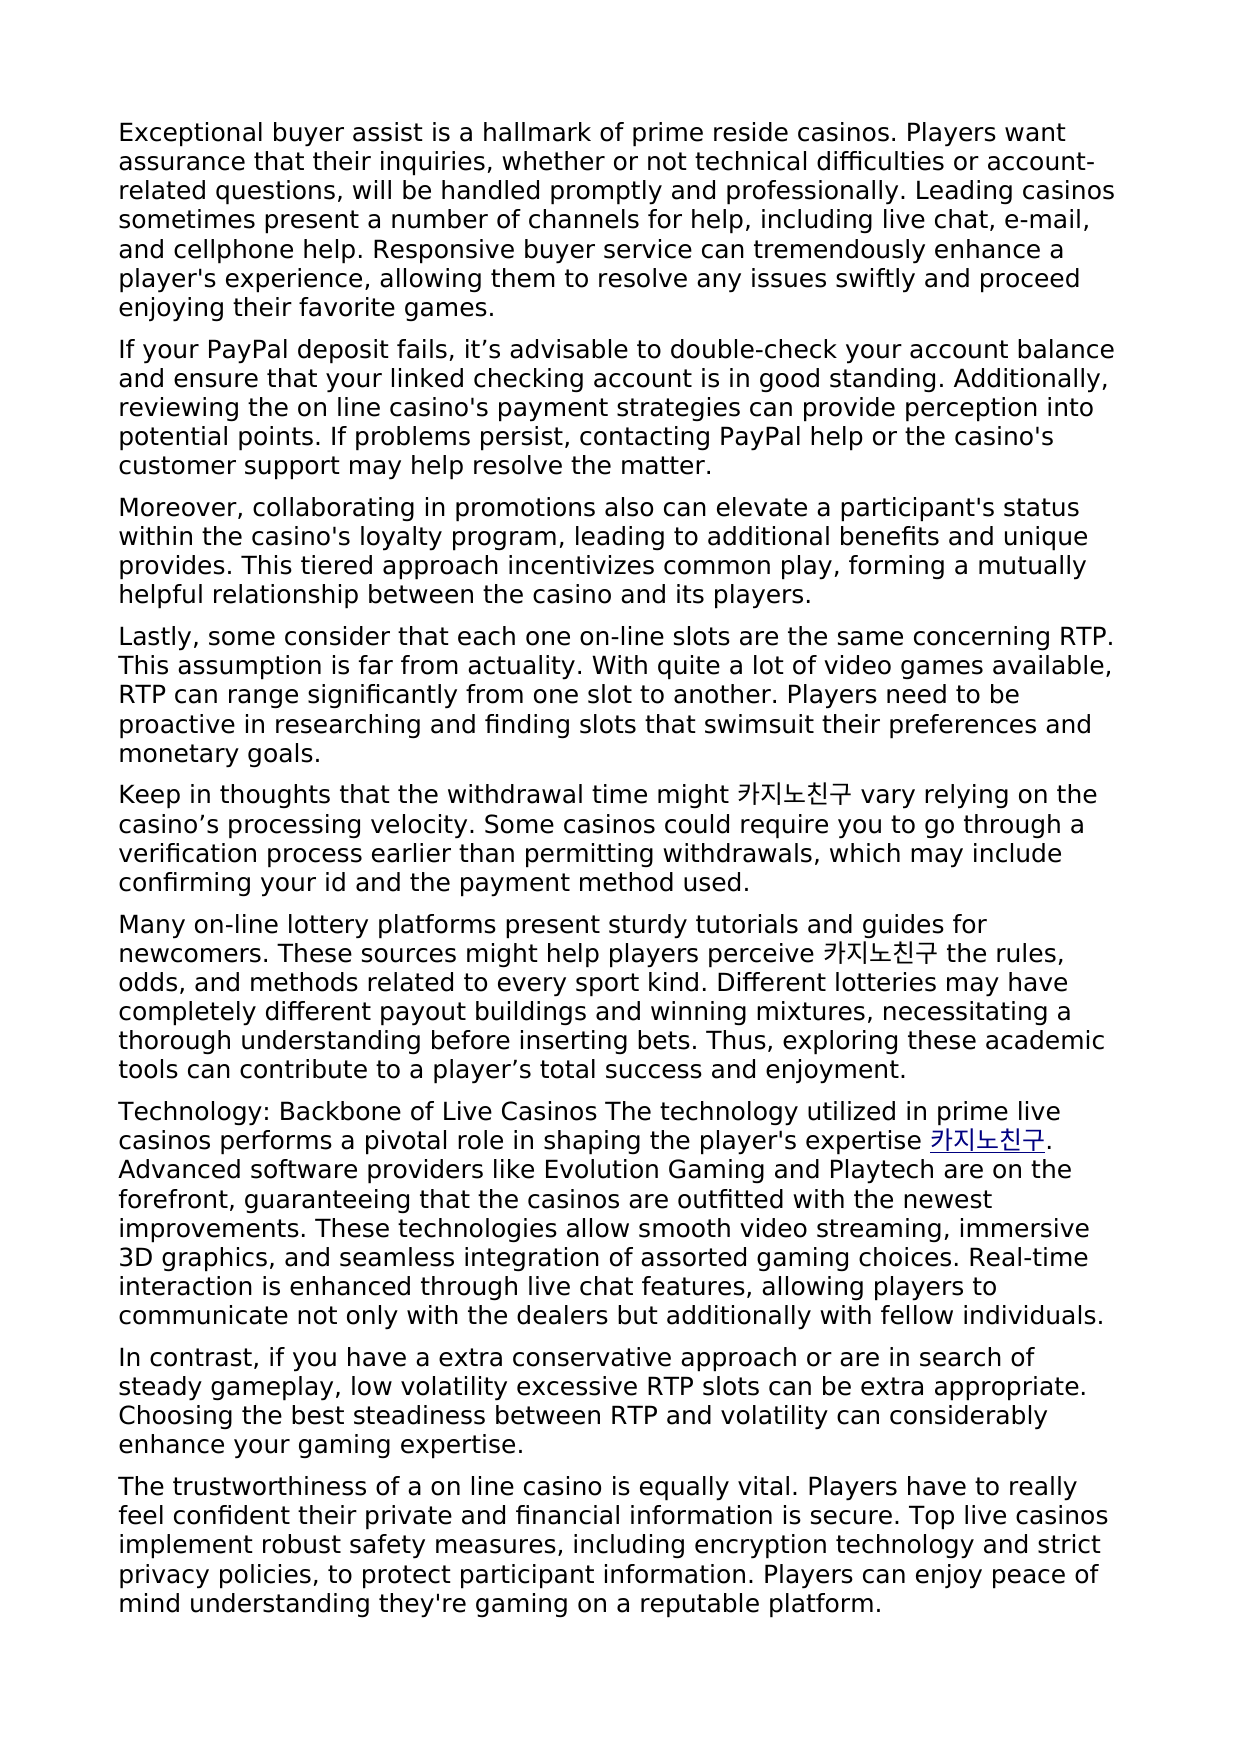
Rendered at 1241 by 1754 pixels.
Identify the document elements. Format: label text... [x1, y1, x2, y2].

text Keep in thoughts that the withdrawal time might 카지노친구 vary relying on the casino’s processing velocity. Some casinos could require you to go through a verification process earlier than permitting withdrawals, which may include confirming your id and the payment method used. [118, 781, 1122, 897]
text If your PayPal deposit fails, it’s advisable to double-check your account balance and ensure that your linked checking account is in good standing. Additionally, reviewing the on line casino's payment strategies can provide perception into potential points. If problems persist, contacting PayPal help or the casino's customer support may help resolve the matter. [118, 335, 1122, 481]
text The trustworthiness of a on line casino is equally vital. Players have to really feel confident their private and financial information is secure. Top live casinos implement robust safety measures, including encryption technology and strict privacy policies, to protect participant information. Players can enjoy peace of mind understanding they're gaming on a reputable platform. [118, 1472, 1122, 1618]
text Technology: Backbone of Live Casinos The technology utilized in prime live casinos performs a pivotal role in shaping the player's expertise 카지노친구. Advanced software providers like Evolution Gaming and Playtech are on the forefront, guaranteeing that the casinos are outfitted with the newest improvements. These technologies allow smooth video streaming, immersive 3D graphics, and seamless integration of assorted gaming choices. Real-time interaction is enhanced through live chat features, allowing players to communicate not only with the dealers but additionally with fellow individuals. [118, 1097, 1122, 1331]
text Moreover, collaborating in promotions also can elevate a participant's status within the casino's loyalty program, leading to additional benefits and unique provides. This tiered approach incentivizes common play, forming a mutually helpful relationship between the casino and its players. [118, 493, 1122, 610]
text Exceptional buyer assist is a hallmark of prime reside casinos. Players want assurance that their inquiries, whether or not technical difficulties or account-related questions, will be handled promptly and professionally. Leading casinos sometimes present a number of channels for help, including live chat, e-mail, and cellphone help. Responsive buyer service can tremendously enhance a player's experience, allowing them to resolve any issues swiftly and proceed enjoying their favorite games. [118, 118, 1122, 322]
text Many on-line lottery platforms present sturdy tutorials and guides for newcomers. These sources might help players perceive 카지노친구 the rules, odds, and methods related to every sport kind. Different lotteries may have completely different payout buildings and winning mixtures, necessitating a thorough understanding before inserting bets. Thus, exploring these academic tools can contribute to a player’s total success and enjoyment. [118, 910, 1122, 1085]
text In contrast, if you have a extra conservative approach or are in search of steady gameplay, low volatility excessive RTP slots can be extra appropriate. Choosing the best steadiness between RTP and volatility can considerably enhance your gaming expertise. [118, 1343, 1122, 1460]
text Lastly, some consider that each one on-line slots are the same concerning RTP. This assumption is far from actuality. With quite a lot of video games available, RTP can range significantly from one slot to another. Players need to be proactive in researching and finding slots that swimsuit their preferences and monetary goals. [118, 622, 1122, 768]
